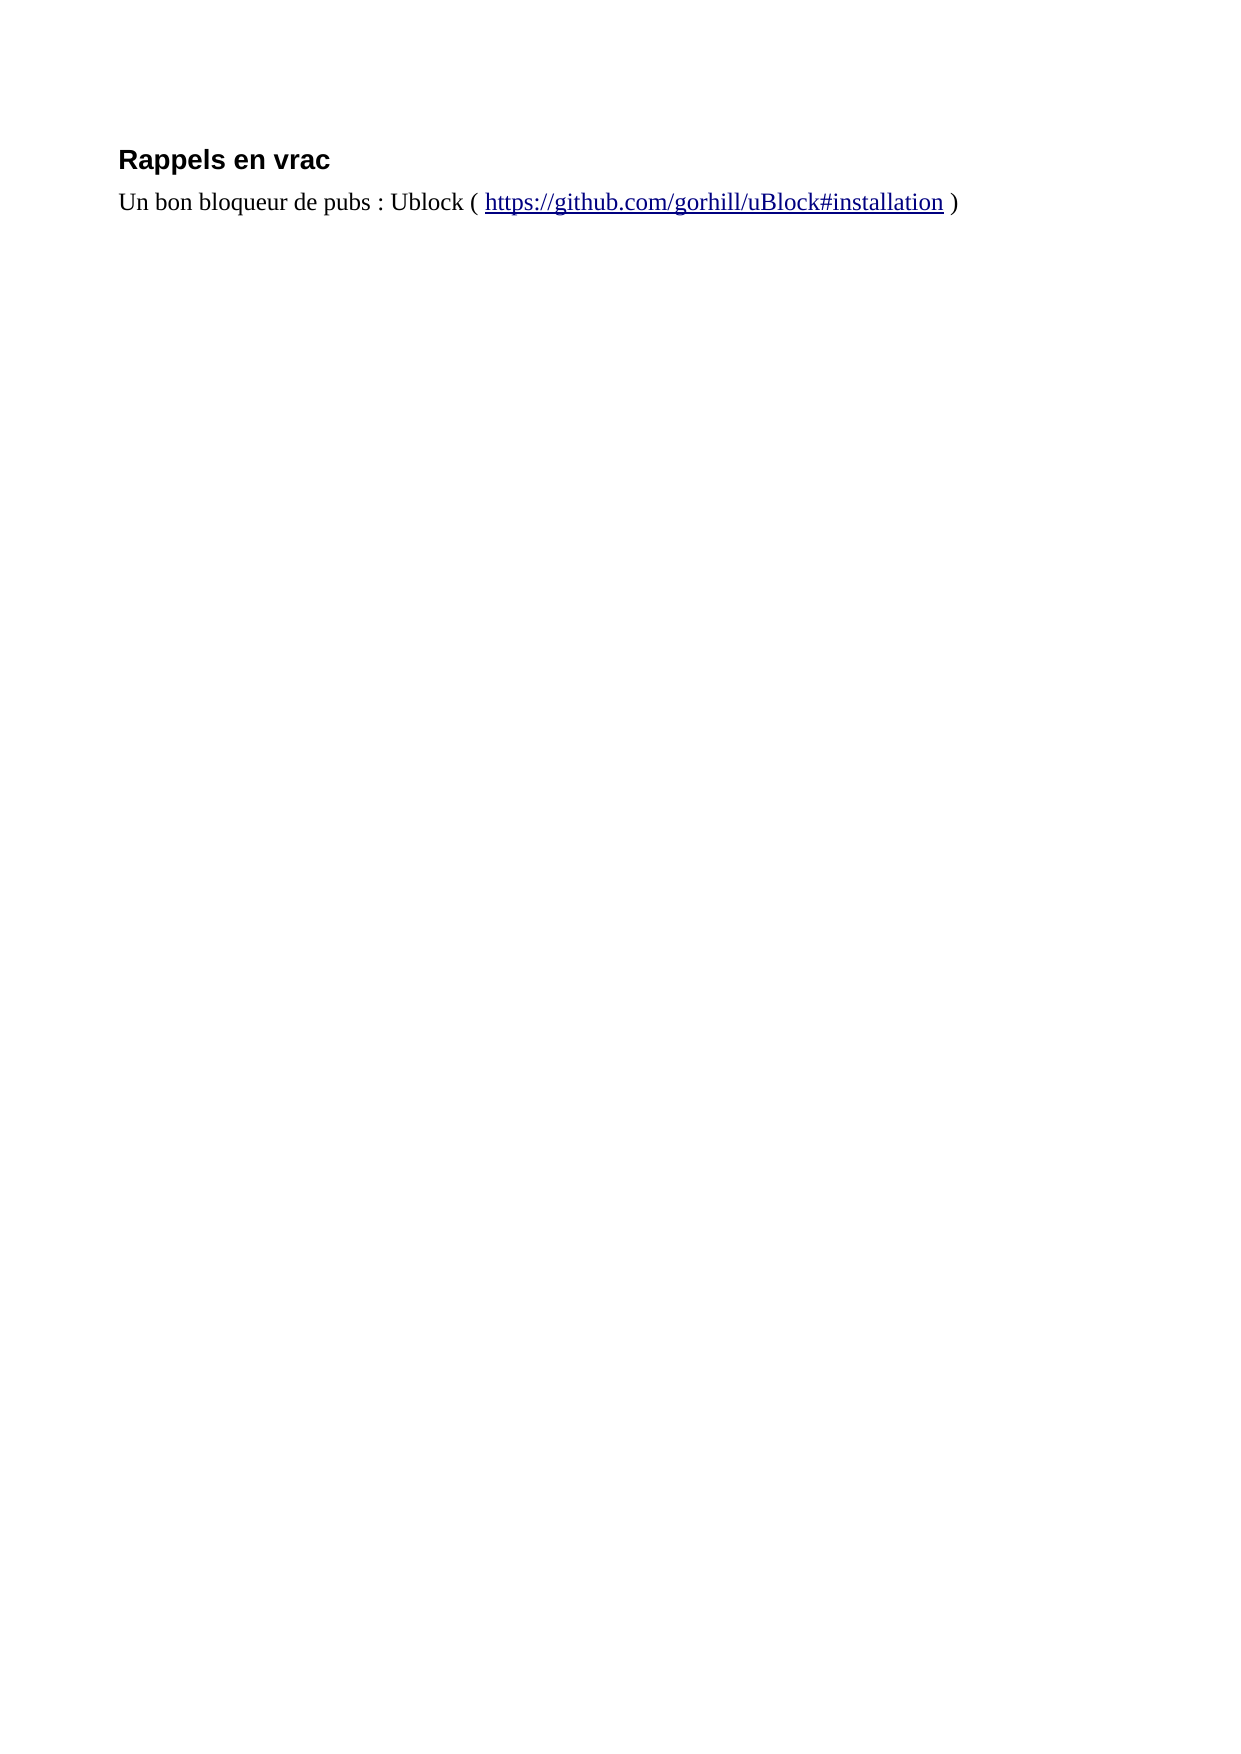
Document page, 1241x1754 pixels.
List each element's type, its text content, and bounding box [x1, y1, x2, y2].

subtitle Rappels en vrac [118, 143, 1122, 175]
text Un bon bloqueur de pubs : Ublock ( https://github.com/gorhill/uBlock#installation ) [118, 187, 1122, 216]
